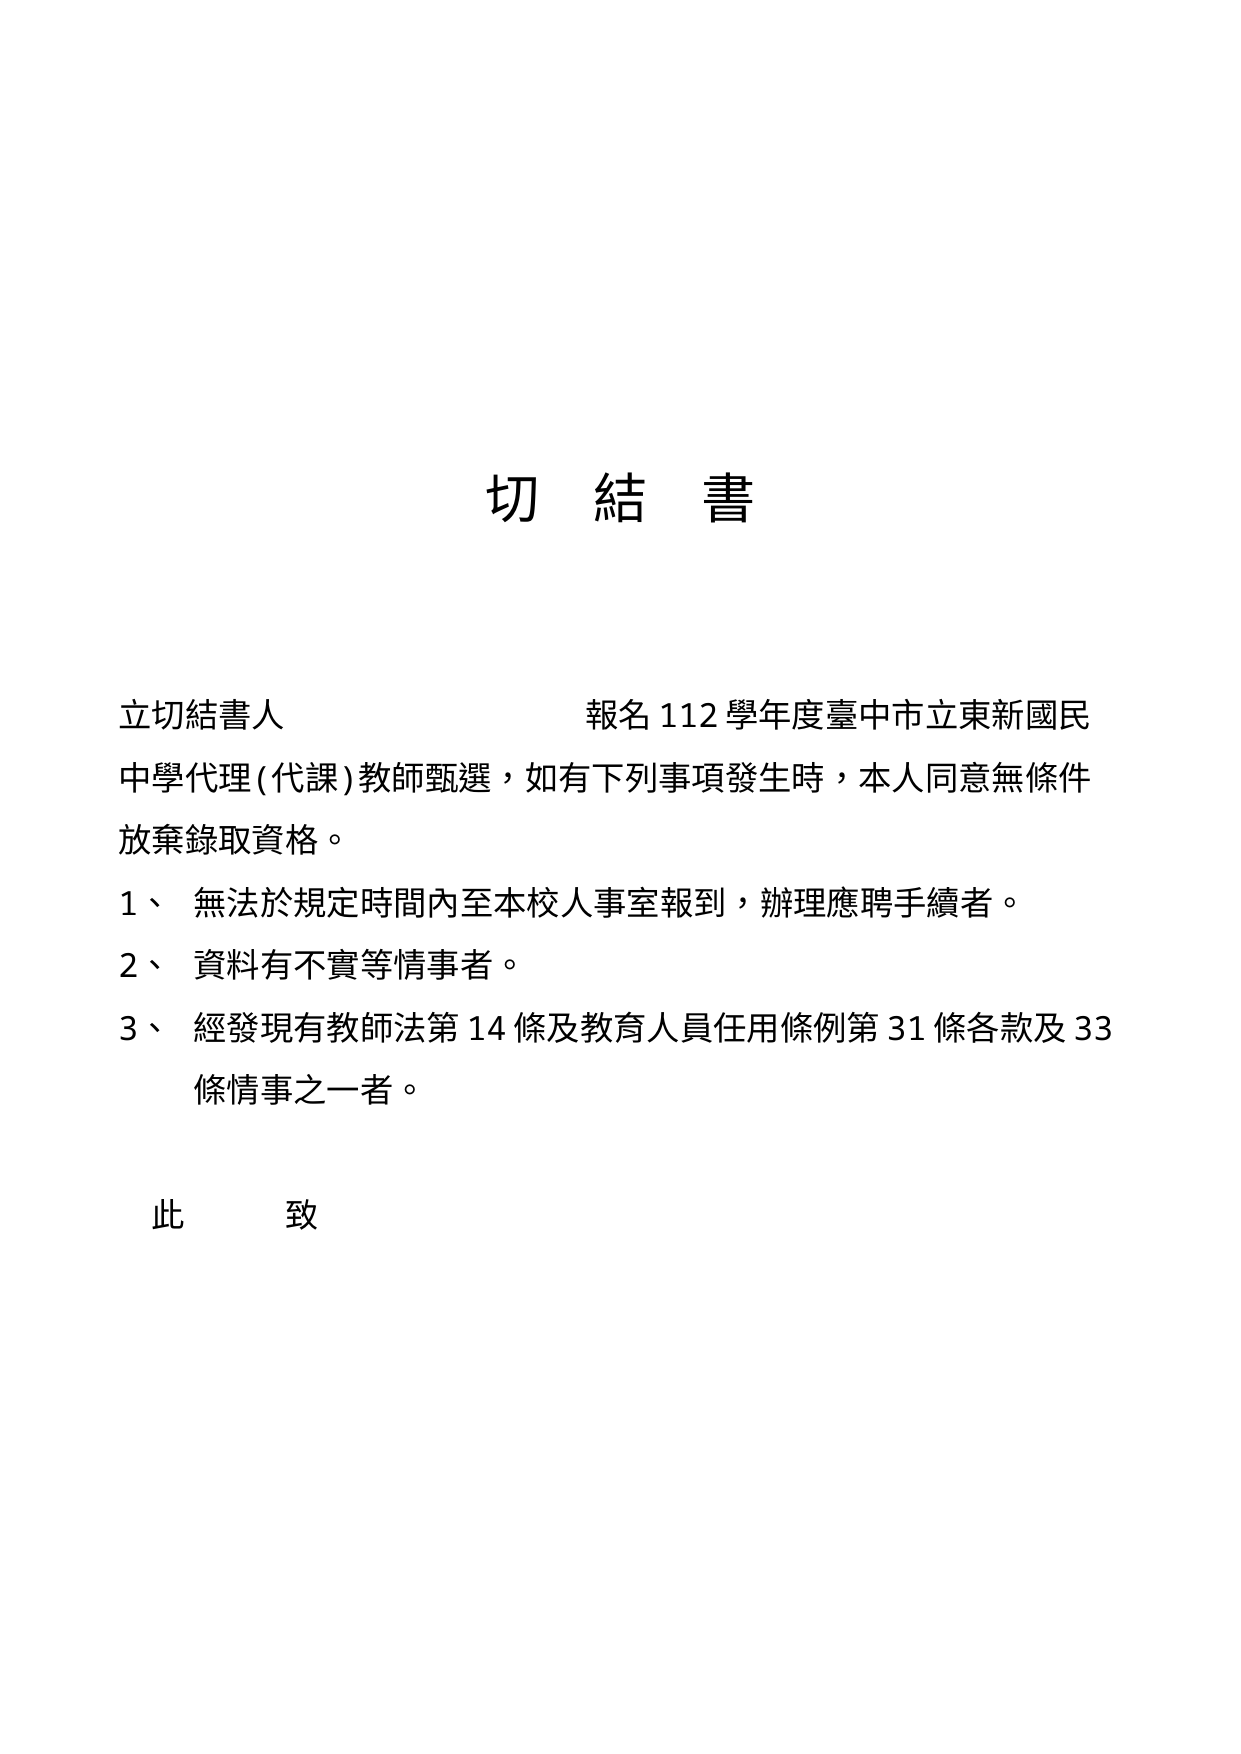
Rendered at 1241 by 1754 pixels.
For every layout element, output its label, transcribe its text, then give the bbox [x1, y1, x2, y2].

list 經發現有教師法第14條及教育人員任用條例第31條各款及33條情事之一者。 [118, 984, 1122, 1109]
list 資料有不實等情事者。 [118, 922, 1122, 984]
text 立切結書人 報名112學年度臺中市立東新國民中學代理(代課)教師甄選，如有下列事項發生時，本人同意無條件放棄錄取資格。 [118, 672, 1122, 859]
text 此 致 [118, 1172, 1122, 1234]
text 切 結 書 [118, 422, 1122, 547]
list 無法於規定時間內至本校人事室報到，辦理應聘手續者。 [118, 859, 1122, 922]
